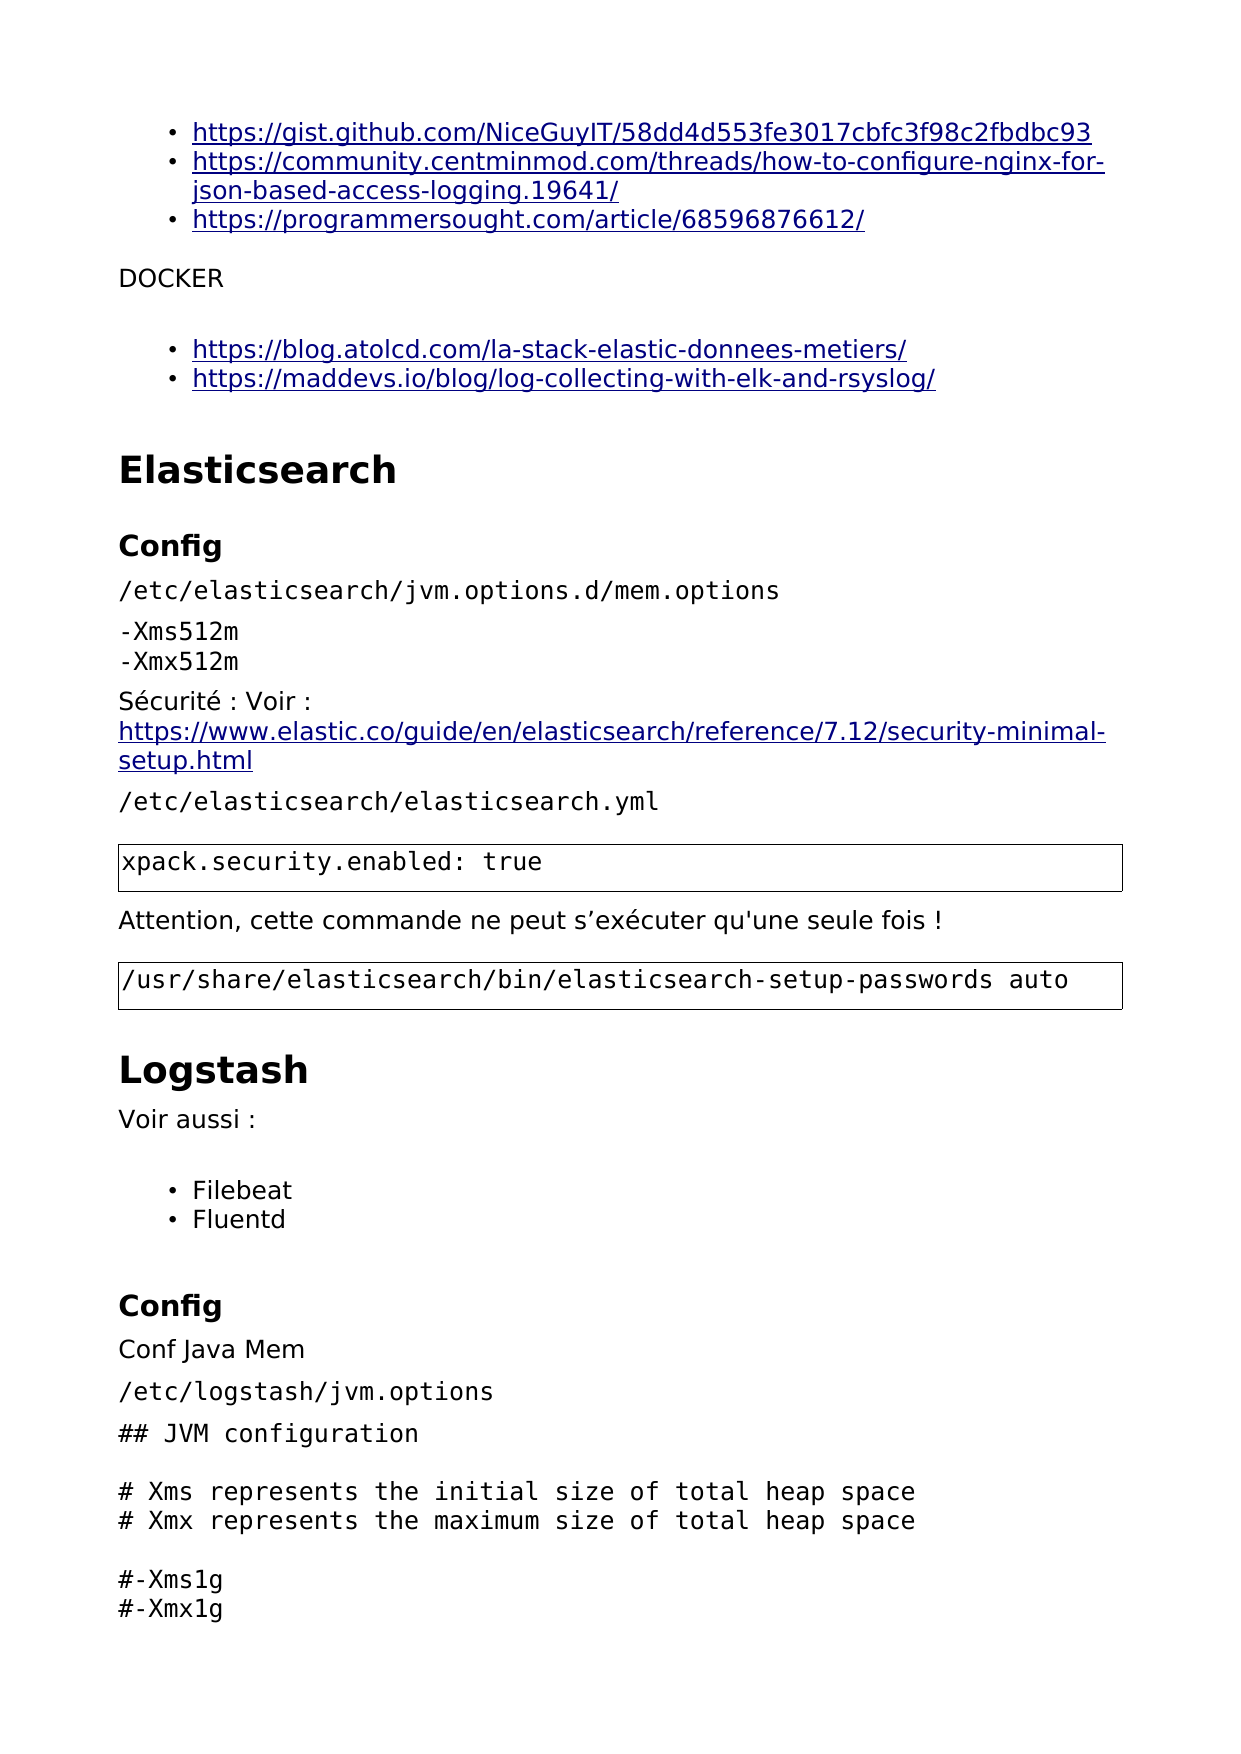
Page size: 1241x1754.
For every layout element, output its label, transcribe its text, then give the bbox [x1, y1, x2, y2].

text DOCKER [118, 264, 1122, 293]
text Conf Java Mem [118, 1336, 1122, 1365]
subtitle Config [118, 529, 1122, 563]
list Filebeat [177, 1176, 1122, 1206]
list https://maddevs.io/blog/log-collecting-with-elk-and-rsyslog/ [177, 364, 1122, 394]
subtitle Elasticsearch [118, 448, 1122, 492]
text ## JVM configuration # Xms represents the initial size of total heap space # Xmx represents the maximum size of total heap space #-Xms1g #-Xmx1g [118, 1419, 1122, 1623]
list Fluentd [177, 1206, 1122, 1235]
list https://blog.atolcd.com/la-stack-elastic-donnees-metiers/ [177, 335, 1122, 364]
subtitle Logstash [118, 1049, 1122, 1093]
text /etc/logstash/jvm.options [118, 1377, 1122, 1406]
table_header xpack.security.enabled: true [119, 845, 1122, 891]
text Sécurité : Voir : https://www.elastic.co/guide/en/elasticsearch/reference/7.12/security-minimal-setup.html [118, 688, 1122, 775]
text /etc/elasticsearch/elasticsearch.yml [118, 788, 1122, 817]
list https://programmersought.com/article/68596876612/ [177, 206, 1122, 235]
list https://community.centminmod.com/threads/how-to-configure-nginx-for-json-based-access-logging.19641/ [177, 147, 1122, 206]
subtitle Config [118, 1289, 1122, 1323]
text Attention, cette commande ne peut s’exécuter qu'une seule fois ! [118, 906, 1122, 935]
table_header /usr/share/elasticsearch/bin/elasticsearch-setup-passwords auto [119, 963, 1122, 1009]
text Voir aussi : [118, 1105, 1122, 1134]
text /etc/elasticsearch/jvm.options.d/mem.options [118, 576, 1122, 605]
text -Xms512m -Xmx512m [118, 617, 1122, 676]
list https://gist.github.com/NiceGuyIT/58dd4d553fe3017cbfc3f98c2fbdbc93 [177, 118, 1122, 147]
